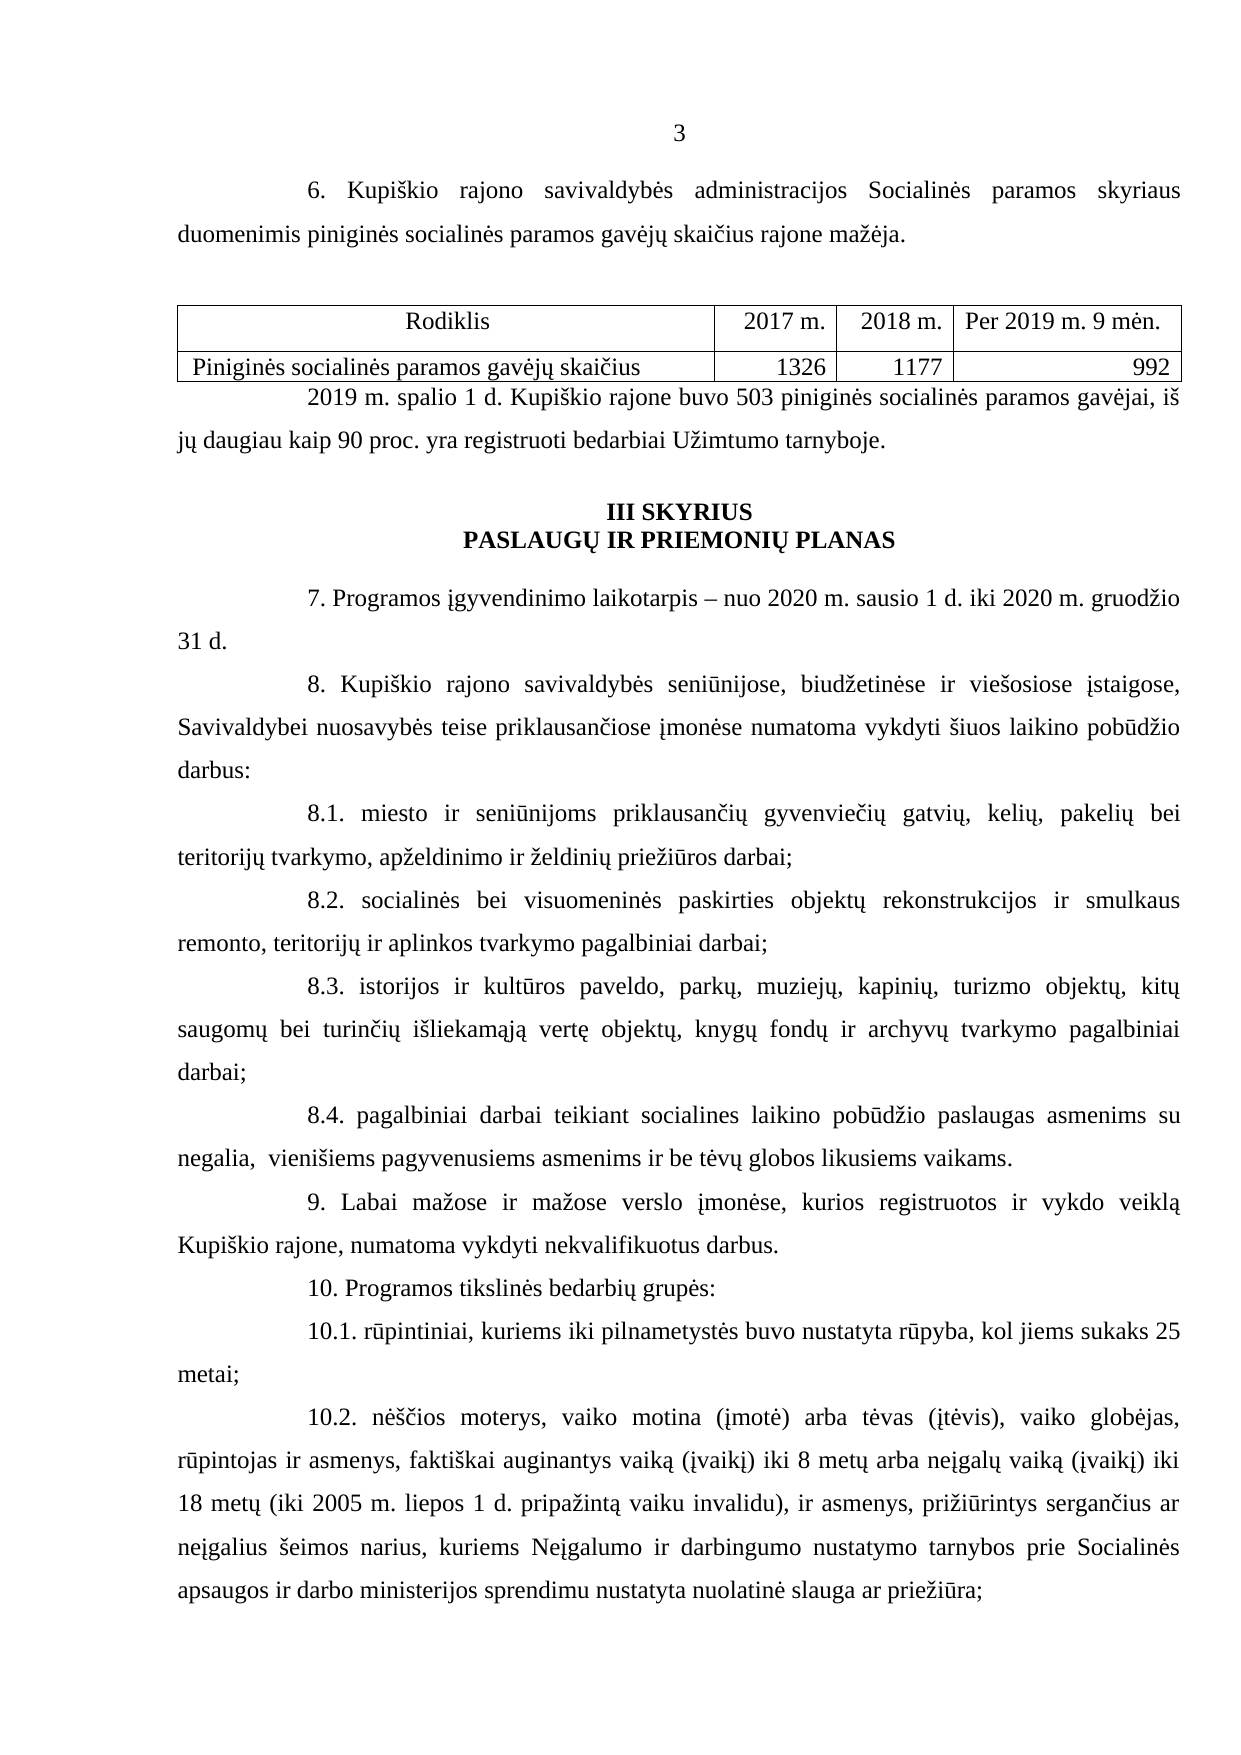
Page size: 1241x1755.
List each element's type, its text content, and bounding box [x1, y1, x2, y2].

text 2019 m. spalio 1 d. Kupiškio rajone buvo 503 piniginės socialinės paramos gavėjai, iš jų daugiau kaip 90 proc. yra registruoti bedarbiai Užimtumo tarnyboje. [177, 382, 1181, 453]
text 8.2. socialinės bei visuomeninės paskirties objektų rekonstrukcijos ir smulkaus remonto, teritorijų ir aplinkos tvarkymo pagalbiniai darbai; [177, 885, 1181, 957]
text 10.1. rūpintiniai, kuriems iki pilnametystės buvo nustatyta rūpyba, kol jiems sukaks 25 metai; [177, 1316, 1181, 1388]
text 6. Kupiškio rajono savivaldybės administracijos Socialinės paramos skyriaus duomenimis piniginės socialinės paramos gavėjų skaičius rajone mažėja. [177, 176, 1181, 247]
table_header 2017 m. [715, 306, 836, 351]
text 10.2. nėščios moterys, vaiko motina (įmotė) arba tėvas (įtėvis), vaiko globėjas, rūpintojas ir asmenys, faktiškai auginantys vaiką (įvaikį) iki 8 metų arba neįgalų vaiką (įvaikį) iki 18 metų (iki 2005 m. liepos 1 d. pripažintą vaiku invalidu), ir asmenys, prižiūrintys sergančius ar neįgalius šeimos narius, kuriems Neįgalumo ir darbingumo nustatymo tarnybos prie Socialinės apsaugos ir darbo ministerijos sprendimu nustatyta nuolatinė slauga ar priežiūra; [177, 1402, 1181, 1603]
table_header Per 2019 m. 9 mėn. [954, 306, 1181, 351]
text III SKYRIUS [177, 497, 1181, 525]
text 10. Programos tikslinės bedarbių grupės: [177, 1273, 1181, 1302]
table_header Rodiklis [178, 306, 714, 351]
table_header 2018 m. [837, 306, 953, 351]
text PASLAUGŲ IR PRIEMONIŲ PLANAS [177, 525, 1181, 554]
text 8.3. istorijos ir kultūros paveldo, parkų, muziejų, kapinių, turizmo objektų, kitų saugomų bei turinčių išliekamąją vertę objektų, knygų fondų ir archyvų tvarkymo pagalbiniai darbai; [177, 971, 1181, 1086]
text 9. Labai mažose ir mažose verslo įmonėse, kurios registruotos ir vykdo veiklą Kupiškio rajone, numatoma vykdyti nekvalifikuotus darbus. [177, 1187, 1181, 1258]
text 8.4. pagalbiniai darbai teikiant socialines laikino pobūdžio paslaugas asmenims su negalia, vienišiems pagyvenusiems asmenims ir be tėvų globos likusiems vaikams. [177, 1100, 1181, 1172]
text 8. Kupiškio rajono savivaldybės seniūnijose, biudžetinėse ir viešosiose įstaigose, Savivaldybei nuosavybės teise priklausančiose įmonėse numatoma vykdyti šiuos laikino pobūdžio darbus: [177, 669, 1181, 784]
text 7. Programos įgyvendinimo laikotarpis – nuo 2020 m. sausio 1 d. iki 2020 m. gruodžio 31 d. [177, 583, 1181, 655]
table_cell 1326 [715, 352, 836, 381]
text 8.1. miesto ir seniūnijoms priklausančių gyvenviečių gatvių, kelių, pakelių bei teritorijų tvarkymo, apželdinimo ir želdinių priežiūros darbai; [177, 798, 1181, 870]
table_cell 992 [954, 352, 1181, 381]
table_cell 1177 [837, 352, 953, 381]
table_cell Piniginės socialinės paramos gavėjų skaičius [178, 352, 714, 381]
